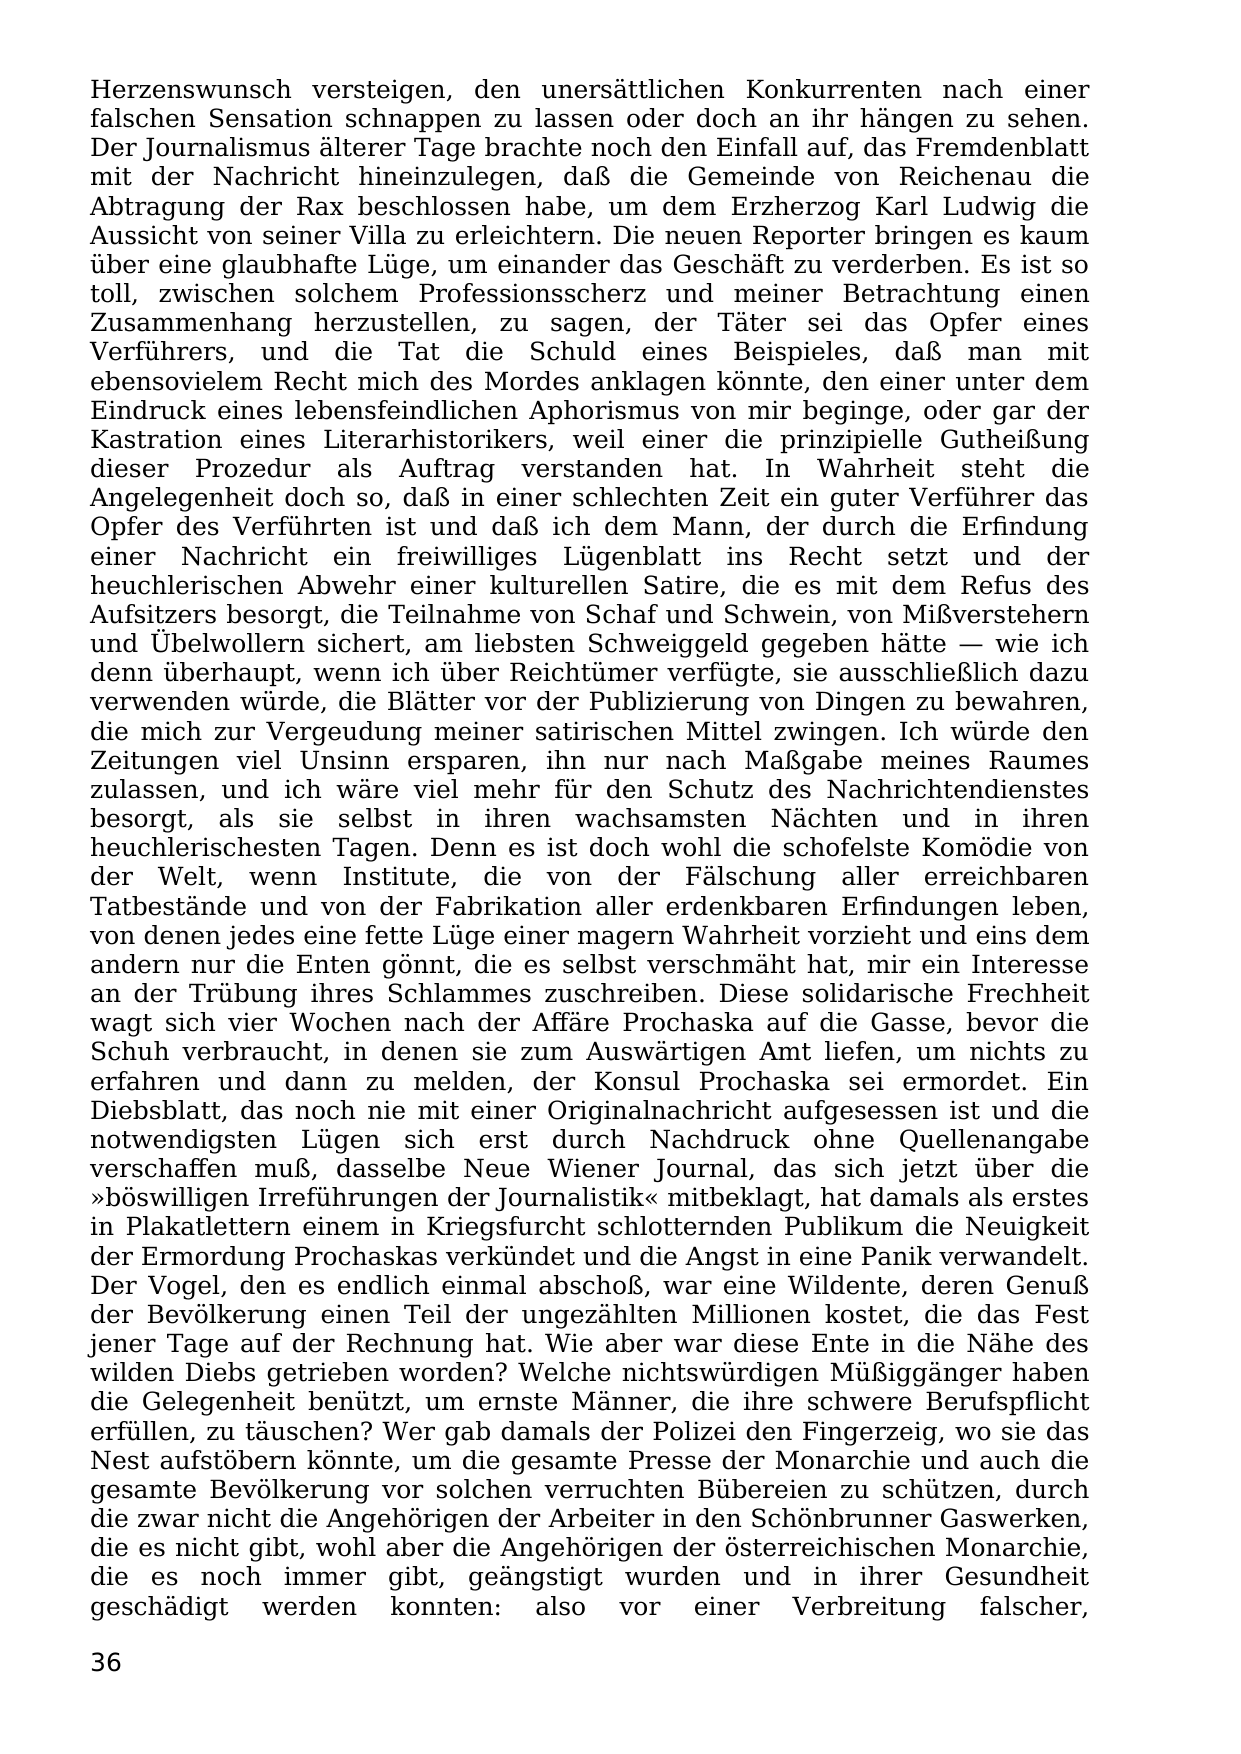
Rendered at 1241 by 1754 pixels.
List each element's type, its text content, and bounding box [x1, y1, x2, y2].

text Herzenswunsch versteigen, den unersättlichen Konkurrenten nach einer falschen Sensation schnappen zu lassen oder doch an ihr hängen zu sehen. Der Journalismus älterer Tage brachte noch den Einfall auf, das Fremdenblatt mit der Nachricht hineinzulegen, daß die Gemeinde von Reichenau die Abtragung der Rax beschlossen habe, um dem Erzherzog Karl Ludwig die Aussicht von seiner Villa zu erleichtern. Die neuen Reporter bringen es kaum über eine glaubhafte Lüge, um einander das Geschäft zu verderben. Es ist so toll, zwischen solchem Professionsscherz und meiner Betrachtung einen Zusammenhang herzustellen, zu sagen, der Täter sei das Opfer eines Verführers, und die Tat die Schuld eines Beispieles, daß man mit ebensovielem Recht mich des Mordes anklagen könnte, den einer unter dem Eindruck eines lebensfeindlichen Aphorismus von mir beginge, oder gar der Kastration eines Literarhistorikers, weil einer die prinzipielle Gutheißung dieser Prozedur als Auftrag verstanden hat. In Wahrheit steht die Angelegenheit doch so, daß in einer schlechten Zeit ein guter Verführer das Opfer des Verführten ist und daß ich dem Mann, der durch die Erfindung einer Nachricht ein freiwilliges Lügenblatt ins Recht setzt und der heuchlerischen Abwehr einer kulturellen Satire, die es mit dem Refus des Aufsitzers besorgt, die Teilnahme von Schaf und Schwein, von Mißverstehern und Übelwollern sichert, am liebsten Schweiggeld gegeben hätte — wie ich denn überhaupt, wenn ich über Reichtümer verfügte, sie ausschließlich dazu verwenden würde, die Blätter vor der Publizierung von Dingen zu bewahren, die mich zur Vergeudung meiner satirischen Mittel zwingen. Ich würde den Zeitungen viel Unsinn ersparen, ihn nur nach Maßgabe meines Raumes zulassen, und ich wäre viel mehr für den Schutz des Nachrichtendienstes besorgt, als sie selbst in ihren wachsamsten Nächten und in ihren heuchlerischesten Tagen. Denn es ist doch wohl die schofelste Komödie von der Welt, wenn Institute, die von der Fälschung aller erreichbaren Tatbestände und von der Fabrikation aller erdenkbaren Erfindungen leben, von denen jedes eine fette Lüge einer magern Wahrheit vorzieht und eins dem andern nur die Enten gönnt, die es selbst verschmäht hat, mir ein Interesse an der Trübung ihres Schlammes zuschreiben. Diese solidarische Frechheit wagt sich vier Wochen nach der Affäre Prochaska auf die Gasse, bevor die Schuh verbraucht, in denen sie zum Auswärtigen Amt liefen, um nichts zu erfahren und dann zu melden, der Konsul Prochaska sei ermordet. Ein Diebsblatt, das noch nie mit einer Originalnachricht aufgesessen ist und die notwendigsten Lügen sich erst durch Nachdruck ohne Quellenangabe verschaffen muß, dasselbe Neue Wiener Journal, das sich jetzt über die »böswilligen Irreführungen der Journalistik« mitbeklagt, hat damals als erstes in Plakatlettern einem in Kriegsfurcht schlotternden Publikum die Neuigkeit der Ermordung Prochaskas verkündet und die Angst in eine Panik verwandelt. Der Vogel, den es endlich einmal abschoß, war eine Wildente, deren Genuß der Bevölkerung einen Teil der ungezählten Millionen kostet, die das Fest jener Tage auf der Rechnung hat. Wie aber war diese Ente in die Nähe des wilden Diebs getrieben worden? Welche nichtswürdigen Müßiggänger haben die Gelegenheit benützt, um ernste Männer, die ihre schwere Berufspflicht erfüllen, zu täuschen? Wer gab damals der Polizei den Fingerzeig, wo sie das Nest aufstöbern könnte, um die gesamte Presse der Monarchie und auch die gesamte Bevölkerung vor solchen verruchten Bübereien zu schützen, durch die zwar nicht die Angehörigen der Arbeiter in den Schönbrunner Gaswerken, die es nicht gibt, wohl aber die Angehörigen der österreichischen Monarchie, die es noch immer gibt, geängstigt wurden und in ihrer Gesundheit geschädigt werden konnten: also vor einer Verbreitung falscher, [90, 75, 1091, 1621]
